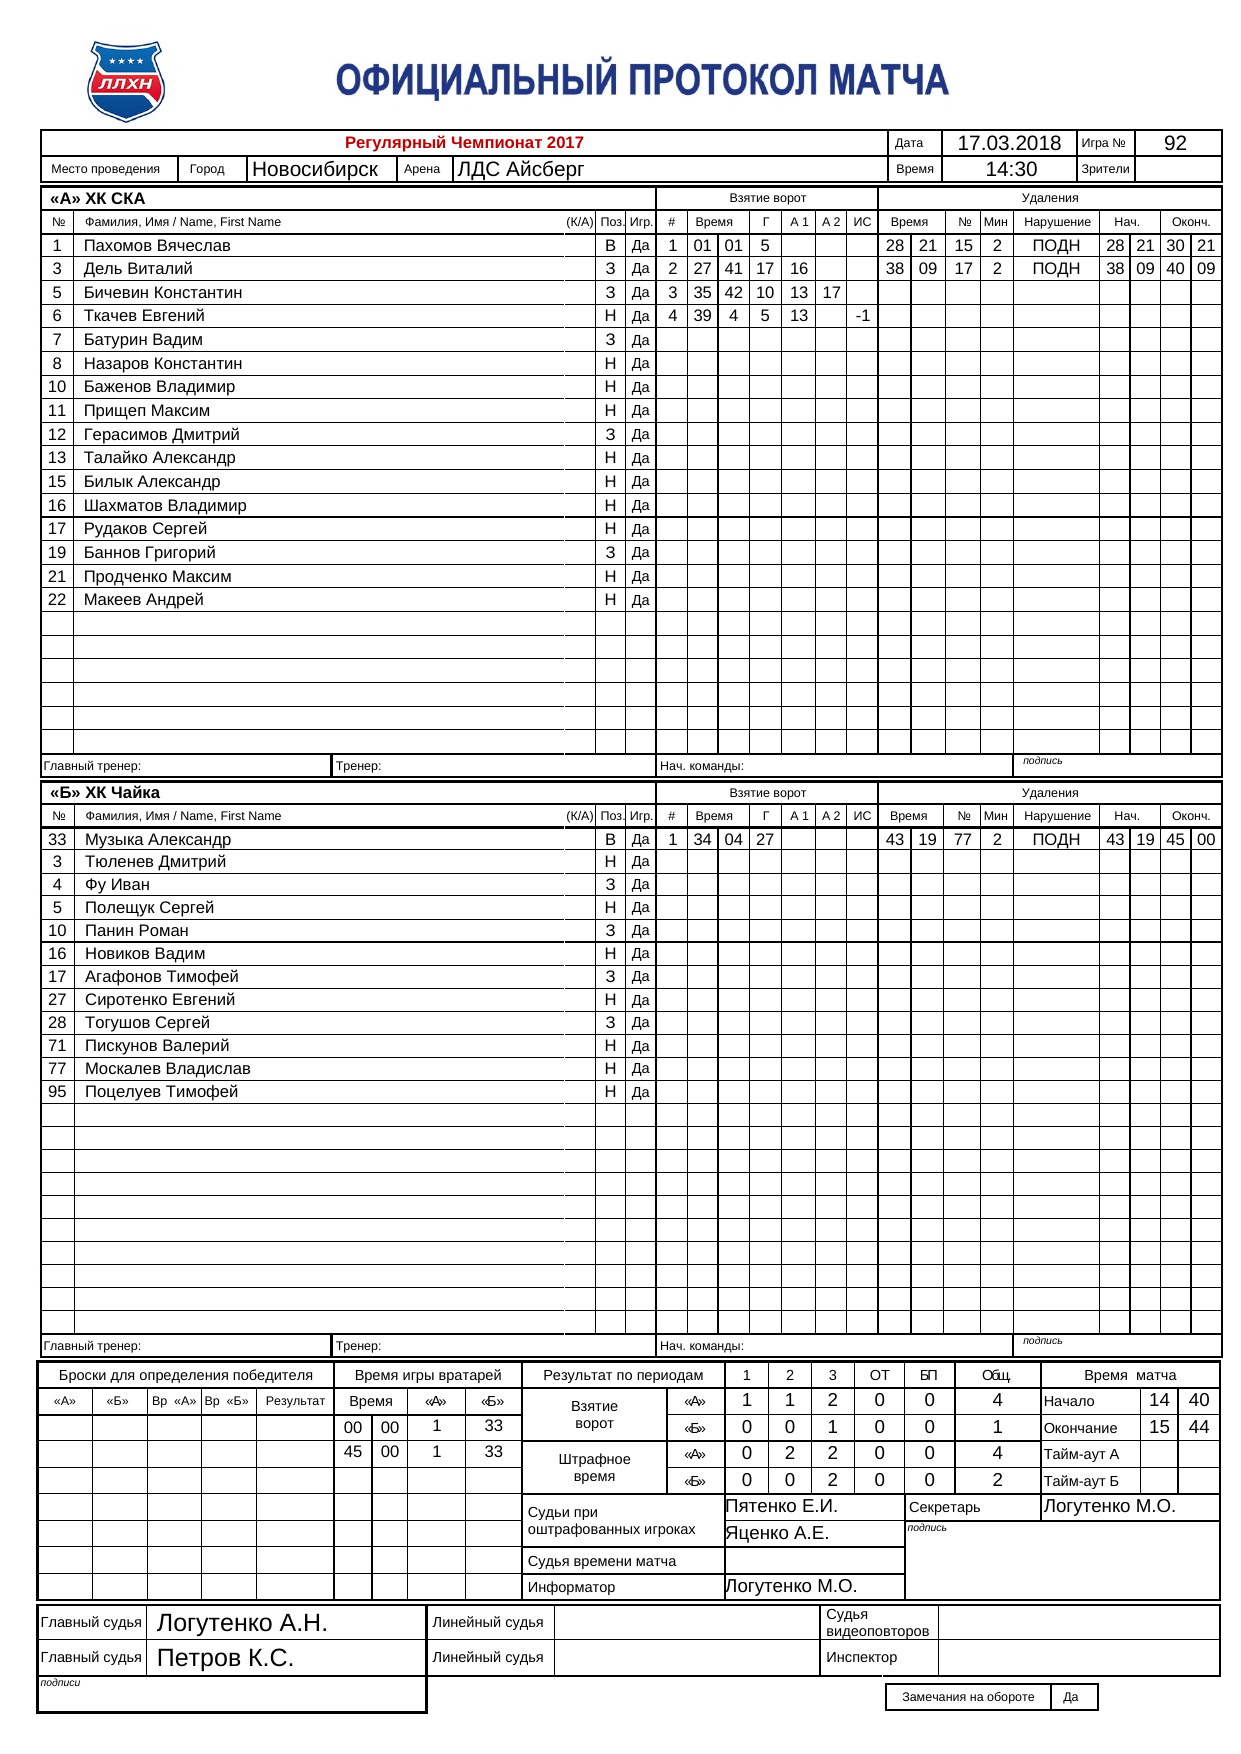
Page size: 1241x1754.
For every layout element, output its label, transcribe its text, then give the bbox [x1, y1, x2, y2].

table_cell Поцелуев Тимофей [75, 1081, 564, 1103]
table_cell [1100, 612, 1129, 634]
table_cell [1192, 1127, 1221, 1149]
table_cell [408, 1494, 465, 1520]
table_cell [596, 612, 625, 634]
table_cell Начало [1042, 1389, 1140, 1413]
table_cell [1192, 1196, 1221, 1218]
table_cell 1 [769, 1389, 811, 1413]
table_cell Да [626, 1012, 655, 1033]
table_cell [657, 636, 687, 658]
table_cell 09 [1192, 257, 1221, 280]
table_cell [1161, 376, 1190, 398]
table_cell [42, 659, 73, 682]
table_cell [596, 636, 625, 658]
table_cell [912, 989, 943, 1011]
table_cell [912, 470, 945, 493]
table_cell [1100, 376, 1129, 398]
table_cell [596, 1219, 625, 1241]
table_cell [912, 399, 945, 422]
table_cell [946, 730, 980, 753]
table_cell [879, 1219, 910, 1241]
table_cell [42, 612, 73, 634]
table_cell [946, 659, 980, 682]
table_cell [1192, 446, 1221, 469]
table_cell [93, 1521, 147, 1546]
table_cell [847, 1196, 877, 1218]
table_cell [1136, 157, 1221, 181]
table_cell 17 [946, 257, 980, 280]
table_cell [1014, 636, 1099, 658]
table_cell [939, 1606, 1219, 1639]
table_cell [816, 920, 846, 941]
table_cell [1192, 730, 1221, 753]
table_cell [944, 1219, 980, 1241]
table_cell [719, 707, 749, 729]
table_cell [373, 1547, 407, 1573]
table_cell [565, 446, 595, 469]
table_cell [202, 1521, 256, 1546]
table_cell [1014, 446, 1099, 469]
table_cell [879, 399, 910, 422]
table_cell [657, 423, 687, 445]
table_cell [74, 730, 564, 753]
table_cell Фамилия, Имя / Name, First Name [75, 805, 565, 826]
table_cell [565, 1173, 595, 1195]
table_cell Да [626, 1081, 655, 1103]
table_cell Москалев Владислав [75, 1058, 564, 1079]
table_cell [1100, 1035, 1129, 1057]
table_cell [946, 683, 980, 706]
table_cell [1192, 1242, 1221, 1264]
table_cell [847, 541, 877, 564]
table_cell А 2 [816, 211, 846, 233]
table_cell [1131, 1150, 1160, 1172]
table_cell [1014, 989, 1099, 1011]
table_cell [688, 1012, 717, 1033]
table_cell [1100, 1081, 1129, 1103]
table_cell [1161, 494, 1190, 516]
table_cell [912, 1081, 943, 1103]
table_cell [816, 1127, 846, 1149]
table_cell [408, 1547, 465, 1573]
table_cell [565, 966, 595, 987]
table_cell [688, 707, 717, 729]
table_cell [688, 1150, 717, 1172]
table_cell 2 [812, 1468, 854, 1493]
table_cell Логутенко М.О. [1042, 1495, 1219, 1520]
table_cell [626, 683, 655, 706]
table_cell 2 [769, 1442, 811, 1467]
table_cell [565, 1288, 595, 1310]
table_cell Да [626, 470, 655, 493]
table_cell [912, 1012, 943, 1033]
table_cell [719, 1242, 749, 1264]
table_cell [981, 707, 1013, 729]
table_cell Н [596, 352, 625, 374]
table_cell (К/А) [565, 805, 595, 826]
table_cell [373, 1468, 407, 1493]
table_cell Игр. [626, 805, 655, 826]
table_cell [879, 1150, 910, 1172]
table_cell Пятенко Е.И. [726, 1495, 904, 1520]
picture [5, 28, 1179, 129]
table_cell [1131, 541, 1160, 564]
table_cell [657, 1035, 687, 1057]
table_cell 2 [981, 235, 1013, 256]
table_cell [565, 494, 595, 516]
table_cell Талайко Александр [74, 446, 564, 469]
table_header Взятие ворот [657, 783, 877, 803]
table_cell Назаров Константин [74, 352, 564, 374]
table_cell [688, 352, 717, 374]
table_cell [782, 829, 815, 849]
table_cell [719, 659, 749, 682]
table_cell Фамилия, Имя / Name, First Name [74, 211, 565, 233]
table_cell [257, 1441, 333, 1467]
table_cell [688, 1104, 717, 1126]
table_cell 4 [956, 1442, 1040, 1467]
table_cell [1161, 399, 1190, 422]
table_cell [1161, 305, 1190, 327]
table_cell Н [596, 565, 625, 587]
table_cell [1100, 470, 1129, 493]
table_cell [335, 1468, 371, 1493]
table_cell Да [626, 850, 655, 872]
table_cell [1100, 1104, 1129, 1126]
table_cell Н [596, 399, 625, 422]
table_cell [912, 1150, 943, 1172]
table_cell 71 [42, 1035, 74, 1057]
table_cell [202, 1416, 256, 1440]
table_cell [946, 588, 980, 611]
table_cell [1014, 328, 1099, 351]
table_cell [750, 352, 781, 374]
table_cell Окончание [1042, 1415, 1140, 1440]
table_cell [782, 518, 815, 540]
table_cell [782, 612, 815, 634]
table_cell З [596, 874, 625, 895]
table_cell [750, 874, 781, 895]
table_cell Н [596, 896, 625, 918]
table_cell [981, 399, 1013, 422]
table_cell [782, 966, 815, 987]
table_cell [981, 518, 1013, 540]
table_cell [816, 1288, 846, 1310]
table_cell [719, 1265, 749, 1287]
table_cell [1192, 518, 1221, 540]
table_cell [1014, 399, 1099, 422]
table_cell [912, 1196, 943, 1218]
table_cell [93, 1416, 147, 1440]
table_header Время игры вратарей [335, 1363, 521, 1387]
table_cell [816, 1311, 846, 1333]
table_cell Главный тренер: [42, 755, 330, 776]
table_cell З [596, 328, 625, 351]
table_cell 40 [1161, 257, 1190, 280]
table_cell [257, 1416, 333, 1440]
table_cell [74, 636, 564, 658]
table_cell Нач. [1100, 805, 1160, 826]
table_cell [565, 1219, 595, 1241]
table_cell 00 [373, 1416, 407, 1440]
table_cell [688, 565, 717, 587]
table_cell Оконч. [1161, 805, 1221, 826]
table_cell 2 [812, 1389, 854, 1413]
table_cell [202, 1547, 256, 1573]
table_cell [1161, 1311, 1190, 1333]
table_cell [1100, 850, 1129, 872]
table_cell [1100, 1219, 1129, 1241]
table_cell [39, 1574, 92, 1599]
table_cell [981, 446, 1013, 469]
table_cell [719, 565, 749, 587]
table_cell [912, 1035, 943, 1057]
table_cell [1161, 1150, 1190, 1172]
table_cell [565, 989, 595, 1011]
table_cell [565, 636, 595, 658]
table_cell [1131, 1127, 1160, 1149]
table_cell [688, 966, 717, 987]
table_cell [565, 1150, 595, 1172]
table_cell [688, 423, 717, 445]
table_cell Герасимов Дмитрий [74, 423, 564, 445]
table_header Взятие ворот [657, 188, 877, 209]
table_cell Вр «А» [148, 1389, 201, 1413]
table_cell [782, 1012, 815, 1033]
table_cell [847, 1265, 877, 1287]
table_cell [944, 1081, 980, 1103]
table_cell [944, 1104, 980, 1126]
table_cell Поз. [596, 211, 625, 233]
table_cell [688, 470, 717, 493]
table_cell [688, 730, 717, 753]
table_cell Взятие ворот [523, 1389, 666, 1440]
table_cell [1100, 588, 1129, 611]
table_cell [657, 1265, 687, 1287]
table_cell [944, 896, 980, 918]
table_cell 00 [373, 1441, 407, 1467]
table_cell [335, 1547, 371, 1573]
table_cell [782, 1311, 815, 1333]
table_cell [981, 423, 1013, 445]
table_cell [1014, 943, 1099, 964]
table_cell [816, 896, 846, 918]
table_cell [688, 1288, 717, 1310]
table_cell [944, 1196, 980, 1218]
table_cell Зрители [1078, 157, 1134, 181]
table_cell [847, 874, 877, 895]
table_cell 4 [42, 874, 74, 895]
table_cell [879, 920, 910, 941]
table_cell [883, 1677, 1220, 1681]
table_cell [39, 1441, 92, 1467]
table_header Результат по периодам [523, 1363, 724, 1387]
table_cell Н [596, 1081, 625, 1103]
table_cell [596, 1288, 625, 1310]
table_cell [816, 850, 846, 872]
table_cell [1100, 352, 1129, 374]
table_cell [1192, 612, 1221, 634]
table_cell Г [750, 211, 781, 233]
table_cell [335, 1521, 371, 1546]
table_cell 42 [719, 281, 749, 303]
table_cell [719, 1150, 749, 1172]
table_cell [719, 1012, 749, 1033]
table_cell [719, 352, 749, 374]
table_cell [1161, 565, 1190, 587]
table_cell Да [626, 305, 655, 327]
table_cell [688, 1196, 717, 1218]
table_cell Да [626, 920, 655, 941]
table_cell [1131, 707, 1160, 729]
table_cell [373, 1494, 407, 1520]
table_cell Да [626, 565, 655, 587]
table_cell [981, 1127, 1013, 1149]
table_cell [719, 446, 749, 469]
table_cell Новосибирск [248, 157, 396, 181]
table_cell [719, 636, 749, 658]
table_cell 28 [1100, 235, 1129, 256]
table_cell [719, 683, 749, 706]
table_cell Мин [981, 805, 1013, 826]
table_cell 17 [750, 257, 781, 280]
table_cell [719, 1196, 749, 1218]
table_cell [1131, 966, 1160, 987]
table_cell [1014, 966, 1099, 987]
table_cell [944, 850, 980, 872]
table_cell [1161, 1035, 1190, 1057]
table_cell З [596, 423, 625, 445]
table_cell подписи [39, 1677, 425, 1711]
table_cell [42, 1196, 74, 1218]
table_cell [657, 376, 687, 398]
table_cell [688, 518, 717, 540]
table_cell [39, 1468, 92, 1493]
table_cell [657, 659, 687, 682]
table_cell [1131, 446, 1160, 469]
table_header Регулярный Чемпионат 2017 [42, 131, 887, 155]
table_cell З [596, 281, 625, 303]
table_cell [782, 659, 815, 682]
table_cell [816, 829, 846, 849]
table_cell [847, 257, 877, 280]
table_cell Да [626, 829, 655, 849]
table_cell [782, 683, 815, 706]
table_cell [847, 328, 877, 351]
table_cell [42, 1311, 74, 1333]
table_cell [565, 328, 595, 351]
table_cell «А» [408, 1389, 465, 1413]
table_cell 1 [42, 235, 73, 256]
table_cell «А» [668, 1442, 724, 1467]
table_cell [1100, 1173, 1129, 1195]
table_cell [981, 541, 1013, 564]
table_cell [626, 1127, 655, 1149]
table_cell 17 [42, 966, 74, 987]
table_cell [847, 588, 877, 611]
table_cell [981, 989, 1013, 1011]
table_cell [750, 1104, 781, 1126]
table_cell 0 [726, 1468, 768, 1493]
table_cell Билык Александр [74, 470, 564, 493]
table_cell [565, 518, 595, 540]
table_cell [912, 850, 943, 872]
table_header Удаления [879, 188, 1221, 209]
table_cell [42, 683, 73, 706]
table_cell ИС [847, 211, 877, 233]
table_cell [75, 1150, 564, 1172]
table_cell [946, 707, 980, 729]
table_cell [847, 565, 877, 587]
table_cell [565, 352, 595, 374]
table_cell [1100, 707, 1129, 729]
table_cell [626, 1196, 655, 1218]
table_cell [879, 1127, 910, 1149]
table_cell [847, 423, 877, 445]
table_cell [688, 541, 717, 564]
table_cell [1100, 1288, 1129, 1310]
table_cell [657, 1127, 687, 1149]
table_cell [1161, 1127, 1190, 1149]
table_cell [1192, 896, 1221, 918]
table_cell [946, 470, 980, 493]
table_cell [1161, 1012, 1190, 1033]
table_cell [565, 1265, 595, 1287]
table_cell [657, 943, 687, 964]
table_cell [750, 541, 781, 564]
table_cell [816, 943, 846, 964]
table_cell [750, 612, 781, 634]
table_cell Новиков Вадим [75, 943, 564, 964]
table_cell [1131, 683, 1160, 706]
table_cell [1192, 1012, 1221, 1033]
table_cell 21 [1192, 235, 1221, 256]
table_cell [750, 966, 781, 987]
table_cell [1100, 446, 1129, 469]
table_cell [847, 1173, 877, 1195]
table_cell [847, 659, 877, 682]
table_cell [565, 257, 595, 280]
table_cell [847, 896, 877, 918]
table_cell [1192, 305, 1221, 327]
table_cell [750, 1219, 781, 1241]
table_cell [1192, 328, 1221, 351]
table_cell [565, 1242, 595, 1264]
table_cell Главный тренер: [42, 1335, 330, 1356]
table_cell Дель Виталий [74, 257, 564, 280]
table_cell [946, 518, 980, 540]
table_cell [719, 541, 749, 564]
table_cell [565, 874, 595, 895]
table_cell 1 [657, 235, 687, 256]
table_cell [657, 541, 687, 564]
table_cell Фу Иван [75, 874, 564, 895]
table_cell [750, 1288, 781, 1310]
table_cell 30 [1161, 235, 1190, 256]
table_cell [939, 1640, 1219, 1675]
table_cell [719, 1173, 749, 1195]
table_cell [879, 659, 910, 682]
table_cell Н [596, 850, 625, 872]
table_cell [879, 518, 910, 540]
table_cell [981, 494, 1013, 516]
table_cell [75, 1265, 564, 1287]
table_cell 38 [1100, 257, 1129, 280]
table_cell [1161, 1058, 1190, 1079]
table_cell Вр «Б» [202, 1389, 256, 1413]
table_cell [816, 966, 846, 987]
table_cell [596, 730, 625, 753]
table_cell [879, 966, 910, 987]
table_cell [466, 1494, 521, 1520]
table_cell [1131, 588, 1160, 611]
table_cell [912, 565, 945, 587]
table_cell Нач. [1100, 211, 1160, 233]
table_cell 21 [912, 235, 945, 256]
table_cell [1161, 943, 1190, 964]
table_cell Шахматов Владимир [74, 494, 564, 516]
table_cell 41 [719, 257, 749, 280]
table_cell [782, 235, 815, 256]
table_cell [912, 541, 945, 564]
table_cell 19 [912, 829, 943, 849]
table_cell Яценко А.Е. [726, 1521, 904, 1546]
table_cell [816, 1150, 846, 1172]
table_cell [944, 966, 980, 987]
table_cell Тайм-аут Б [1042, 1468, 1140, 1493]
table_cell [555, 1640, 819, 1675]
table_cell [657, 446, 687, 469]
table_cell [1131, 1012, 1160, 1033]
table_cell [93, 1441, 147, 1467]
table_cell Н [596, 494, 625, 516]
table_cell [657, 612, 687, 634]
table_cell [1161, 874, 1190, 895]
table_cell [1014, 1196, 1099, 1218]
table_cell 0 [855, 1415, 904, 1440]
table_cell 1 [726, 1389, 768, 1413]
table_cell Штрафное время [523, 1442, 666, 1493]
table_cell [1014, 920, 1099, 941]
table_cell [565, 399, 595, 422]
table_cell [847, 376, 877, 398]
table_cell Макеев Андрей [74, 588, 564, 611]
table_cell [1100, 659, 1129, 682]
table_cell [657, 1104, 687, 1126]
table_cell [981, 1150, 1013, 1172]
table_header 17.03.2018 [943, 131, 1076, 155]
table_cell [1131, 352, 1160, 374]
table_cell [1192, 1150, 1221, 1172]
table_cell 14:30 [943, 157, 1076, 181]
table_header 2 [769, 1363, 811, 1387]
table_cell [981, 376, 1013, 398]
table_cell 0 [855, 1468, 904, 1493]
table_cell [202, 1574, 256, 1599]
table_cell [816, 1196, 846, 1218]
table_cell Логутенко А.Н. [147, 1606, 425, 1639]
table_cell [847, 1127, 877, 1149]
table_cell [912, 683, 945, 706]
table_cell Агафонов Тимофей [75, 966, 564, 987]
table_cell [1161, 920, 1190, 941]
table_cell [565, 1311, 595, 1333]
table_cell [912, 1311, 943, 1333]
table_cell [596, 1196, 625, 1218]
table_cell Да [626, 1035, 655, 1057]
table_cell Баннов Григорий [74, 541, 564, 564]
table_cell [1100, 920, 1129, 941]
table_cell 10 [750, 281, 781, 303]
table_cell [1161, 659, 1190, 682]
table_cell [782, 588, 815, 611]
table_cell [75, 1219, 564, 1241]
table_cell [782, 399, 815, 422]
table_cell [944, 920, 980, 941]
table_cell [946, 636, 980, 658]
table_cell [42, 730, 73, 753]
table_cell [981, 896, 1013, 918]
table_cell [565, 281, 595, 303]
table_cell [1014, 470, 1099, 493]
table_cell [466, 1574, 521, 1599]
table_cell Н [596, 588, 625, 611]
table_cell [912, 305, 945, 327]
table_cell 0 [855, 1389, 904, 1413]
table_cell [373, 1574, 407, 1599]
table_cell [565, 850, 595, 872]
table_cell [1100, 730, 1129, 753]
table_cell [688, 1242, 717, 1264]
table_cell [750, 423, 781, 445]
table_cell 1 [812, 1415, 854, 1440]
table_cell [39, 1521, 92, 1546]
table_header 92 [1136, 131, 1221, 155]
table_cell [657, 989, 687, 1011]
table_cell 19 [42, 541, 73, 564]
table_cell [981, 1196, 1013, 1218]
table_cell [750, 1242, 781, 1264]
table_cell [946, 376, 980, 398]
table_cell [1014, 659, 1099, 682]
table_cell # [657, 211, 687, 233]
table_cell [1131, 874, 1160, 895]
table_cell [847, 943, 877, 964]
table_cell [74, 659, 564, 682]
table_cell [148, 1547, 201, 1573]
table_cell [1179, 1441, 1219, 1467]
table_cell [847, 1035, 877, 1057]
table_cell [1161, 1196, 1190, 1218]
table_cell [657, 707, 687, 729]
table_cell Судья видеоповторов [821, 1606, 938, 1639]
table_cell [981, 850, 1013, 872]
table_cell Да [626, 943, 655, 964]
table_cell [719, 730, 749, 753]
table_cell [565, 896, 595, 918]
table_cell [596, 1104, 625, 1126]
table_cell [626, 1104, 655, 1126]
table_cell [816, 1104, 846, 1126]
table_cell [42, 1288, 74, 1310]
table_cell [657, 470, 687, 493]
table_cell [1161, 850, 1190, 872]
table_cell [816, 470, 846, 493]
table_cell 0 [905, 1389, 954, 1413]
table_cell [719, 966, 749, 987]
table_cell [1161, 423, 1190, 445]
table_cell З [596, 257, 625, 280]
table_cell [981, 659, 1013, 682]
table_cell [657, 850, 687, 872]
table_cell 3 [42, 257, 73, 280]
table_cell [1014, 1242, 1099, 1264]
table_cell [42, 1150, 74, 1172]
table_cell Результат [257, 1389, 333, 1413]
table_cell [1014, 588, 1099, 611]
table_cell [688, 1219, 717, 1241]
table_cell [1161, 707, 1190, 729]
table_cell 0 [726, 1415, 768, 1440]
table_cell [981, 730, 1013, 753]
table_cell 45 [335, 1441, 371, 1467]
table_cell [1161, 612, 1190, 634]
table_cell [847, 518, 877, 540]
table_cell [1100, 1311, 1129, 1333]
table_cell [944, 1127, 980, 1149]
table_header Броски для определения победителя [39, 1363, 333, 1387]
table_cell 77 [42, 1058, 74, 1079]
table_cell [657, 1219, 687, 1241]
table_cell [782, 1150, 815, 1172]
table_cell [1014, 305, 1099, 327]
table_cell [816, 1173, 846, 1195]
table_cell [1014, 707, 1099, 729]
table_cell «Б» [668, 1468, 724, 1493]
table_cell [912, 518, 945, 540]
table_cell 4 [956, 1389, 1040, 1413]
table_cell [148, 1494, 201, 1520]
table_cell [750, 1012, 781, 1033]
table_cell [1100, 1196, 1129, 1218]
table_cell [1161, 1219, 1190, 1241]
table_cell Музыка Александр [75, 829, 564, 849]
table_cell [1161, 966, 1190, 987]
table_cell Линейный судья [428, 1606, 554, 1639]
table_cell [565, 1081, 595, 1103]
table_cell [1131, 494, 1160, 516]
table_cell [782, 1219, 815, 1241]
table_cell [782, 352, 815, 374]
table_cell [555, 1606, 819, 1639]
table_cell [981, 636, 1013, 658]
table_cell З [596, 541, 625, 564]
table_cell [626, 1288, 655, 1310]
table_cell [847, 989, 877, 1011]
table_cell [1161, 1081, 1190, 1103]
table_cell [719, 328, 749, 351]
table_cell 00 [335, 1416, 371, 1440]
table_cell [1100, 328, 1129, 351]
table_cell [1192, 1219, 1221, 1241]
table_cell Да [626, 989, 655, 1011]
table_cell [981, 1219, 1013, 1241]
table_cell 09 [1131, 257, 1160, 280]
table_cell [1131, 659, 1160, 682]
table_cell [1161, 281, 1190, 303]
table_cell [946, 281, 980, 303]
table_cell 45 [1161, 829, 1190, 849]
table_cell [596, 1311, 625, 1333]
table_cell Да [626, 1058, 655, 1079]
table_cell [879, 1081, 910, 1103]
table_cell Инспектор [821, 1640, 938, 1675]
table_cell [719, 1288, 749, 1310]
table_cell [981, 1012, 1013, 1033]
table_cell [946, 423, 980, 445]
table_cell 09 [912, 257, 945, 280]
table_cell [657, 1081, 687, 1103]
table_cell [944, 1058, 980, 1079]
table_cell [1161, 896, 1190, 918]
table_cell 27 [688, 257, 717, 280]
table_cell 39 [688, 305, 717, 327]
table_cell [565, 943, 595, 964]
table_cell [782, 1035, 815, 1057]
table_cell 16 [42, 494, 73, 516]
table_cell [1100, 966, 1129, 987]
table_cell 13 [782, 281, 815, 303]
table_cell Время [335, 1389, 407, 1413]
table_cell [750, 1173, 781, 1195]
table_header БП [905, 1363, 954, 1387]
table_cell Да [626, 588, 655, 611]
table_cell [719, 896, 749, 918]
table_cell [879, 1012, 910, 1033]
table_cell Н [596, 1058, 625, 1079]
table_cell Нач. команды: [657, 1335, 1012, 1356]
table_cell 16 [42, 943, 74, 964]
table_header Удаления [879, 783, 1221, 803]
table_cell 8 [42, 352, 73, 374]
table_cell Время [688, 211, 749, 233]
table_cell [726, 1548, 904, 1573]
table_cell [879, 470, 910, 493]
table_cell [912, 423, 945, 445]
table_cell [879, 565, 910, 587]
table_cell 11 [42, 399, 73, 422]
table_cell [1161, 1104, 1190, 1126]
table_cell [816, 636, 846, 658]
table_cell [596, 1265, 625, 1287]
table_cell [75, 1173, 564, 1195]
table_cell [719, 1081, 749, 1103]
table_cell Оконч. [1161, 211, 1221, 233]
table_cell [816, 989, 846, 1011]
table_cell 19 [1131, 829, 1160, 849]
table_cell [1131, 612, 1160, 634]
table_cell 4 [657, 305, 687, 327]
table_cell [719, 989, 749, 1011]
table_cell [148, 1441, 201, 1467]
table_cell [1131, 1035, 1160, 1057]
table_cell [816, 1265, 846, 1287]
table_cell Н [596, 1035, 625, 1057]
table_cell [1192, 874, 1221, 895]
table_cell [1192, 399, 1221, 422]
table_cell 2 [981, 257, 1013, 280]
table_cell [879, 541, 910, 564]
table_cell [1131, 518, 1160, 540]
table_cell подпись [906, 1522, 1219, 1599]
table_cell [750, 1058, 781, 1079]
table_cell [719, 494, 749, 516]
table_cell [847, 494, 877, 516]
table_cell [912, 494, 945, 516]
table_cell [1100, 1265, 1129, 1287]
table_cell [1014, 423, 1099, 445]
table_cell Да [626, 896, 655, 918]
table_cell [466, 1521, 521, 1546]
table_cell [1141, 1468, 1177, 1493]
table_cell [42, 636, 73, 658]
table_cell [816, 659, 846, 682]
table_cell [944, 1035, 980, 1057]
table_cell [74, 612, 564, 634]
table_cell [981, 328, 1013, 351]
table_cell [782, 707, 815, 729]
table_cell Тренер: [333, 755, 655, 776]
table_cell [75, 1196, 564, 1218]
table_cell [626, 1150, 655, 1172]
table_cell [750, 943, 781, 964]
table_cell [1192, 659, 1221, 682]
table_cell [657, 1242, 687, 1264]
table_cell [657, 565, 687, 587]
table_cell [816, 683, 846, 706]
table_cell [1100, 494, 1129, 516]
table_cell [626, 1219, 655, 1241]
table_cell [1100, 1242, 1129, 1264]
table_cell [565, 376, 595, 398]
table_cell [688, 920, 717, 941]
table_cell [688, 588, 717, 611]
table_cell [912, 1288, 943, 1310]
table_cell [944, 1173, 980, 1195]
table_cell [596, 1242, 625, 1264]
table_cell [981, 1265, 1013, 1287]
table_cell [1192, 1311, 1221, 1333]
table_cell 5 [750, 235, 781, 256]
table_cell Да [626, 423, 655, 445]
table_cell [688, 612, 717, 634]
table_cell [782, 874, 815, 895]
table_cell [148, 1468, 201, 1493]
table_cell [847, 707, 877, 729]
table_cell [688, 683, 717, 706]
table_cell [565, 730, 595, 753]
table_cell [1192, 588, 1221, 611]
table_cell [879, 423, 910, 445]
table_cell [750, 588, 781, 611]
table_cell [408, 1468, 465, 1493]
table_cell 0 [905, 1415, 954, 1440]
table_cell 7 [42, 328, 73, 351]
table_cell [912, 1058, 943, 1079]
table_cell Да [626, 281, 655, 303]
table_cell [688, 1127, 717, 1149]
table_cell [912, 707, 945, 729]
table_cell [148, 1521, 201, 1546]
table_header «Б» ХК Чайка [42, 783, 655, 803]
table_cell [1131, 1196, 1160, 1218]
table_cell Тайм-аут А [1042, 1441, 1140, 1467]
table_cell [565, 829, 595, 849]
table_cell [816, 588, 846, 611]
table_cell [981, 1081, 1013, 1103]
table_header 3 [812, 1363, 854, 1387]
table_cell [782, 943, 815, 964]
table_cell [688, 896, 717, 918]
table_cell 6 [42, 305, 73, 327]
table_cell В [596, 829, 625, 849]
table_cell [847, 1058, 877, 1079]
table_cell [719, 1104, 749, 1126]
table_cell [750, 518, 781, 540]
table_cell Пискунов Валерий [75, 1035, 564, 1057]
table_cell [657, 920, 687, 941]
table_cell [565, 612, 595, 634]
table_cell [719, 1035, 749, 1057]
table_cell [879, 376, 910, 398]
table_cell [1014, 565, 1099, 587]
table_cell [879, 989, 910, 1011]
table_cell [816, 423, 846, 445]
table_cell [1192, 1081, 1221, 1103]
table_cell [1014, 612, 1099, 634]
table_cell Петров К.С. [147, 1640, 425, 1675]
table_cell [981, 565, 1013, 587]
table_cell 3 [657, 281, 687, 303]
table_cell [1192, 636, 1221, 658]
table_cell [912, 730, 945, 753]
table_cell [1192, 966, 1221, 987]
table_cell [782, 636, 815, 658]
table_cell [1100, 874, 1129, 895]
table_cell [1014, 518, 1099, 540]
table_cell Н [596, 470, 625, 493]
table_cell [1161, 446, 1190, 469]
table_cell [944, 1265, 980, 1287]
table_cell [1014, 1012, 1099, 1033]
table_cell [1014, 1081, 1099, 1103]
table_cell [750, 376, 781, 398]
table_cell Тренер: [333, 1335, 655, 1356]
table_cell [1014, 352, 1099, 374]
table_cell [816, 1012, 846, 1033]
table_cell [719, 588, 749, 611]
table_cell [912, 446, 945, 469]
table_cell [1131, 989, 1160, 1011]
table_cell [1014, 1058, 1099, 1079]
table_cell [1100, 423, 1129, 445]
table_cell [626, 612, 655, 634]
table_cell А 2 [816, 805, 846, 826]
table_cell [879, 305, 910, 327]
table_cell # [657, 805, 687, 826]
table_cell [596, 659, 625, 682]
table_cell [75, 1104, 564, 1126]
table_cell [782, 850, 815, 872]
table_cell [750, 565, 781, 587]
table_cell [626, 707, 655, 729]
table_cell [1141, 1441, 1177, 1467]
table_cell [719, 1058, 749, 1079]
table_cell 1 [408, 1441, 465, 1467]
table_cell 2 [657, 257, 687, 280]
table_cell 77 [944, 829, 980, 849]
table_cell [1131, 1104, 1160, 1126]
table_cell Да [626, 874, 655, 895]
table_cell [750, 683, 781, 706]
table_cell [912, 352, 945, 374]
table_cell [657, 683, 687, 706]
table_cell [1192, 920, 1221, 941]
table_cell [816, 612, 846, 634]
table_cell ПОДН [1014, 257, 1099, 280]
table_cell [750, 850, 781, 872]
table_cell [1014, 1127, 1099, 1149]
table_cell [688, 1265, 717, 1287]
table_cell [782, 423, 815, 445]
table_cell 13 [42, 446, 73, 469]
table_cell [946, 352, 980, 374]
table_cell [782, 1288, 815, 1310]
table_cell [750, 730, 781, 753]
table_cell [912, 943, 943, 964]
table_cell № [42, 805, 74, 826]
table_cell подпись [1014, 1335, 1221, 1356]
table_cell 14 [1141, 1389, 1177, 1413]
table_cell [1161, 470, 1190, 493]
table_cell [565, 683, 595, 706]
table_cell [565, 1035, 595, 1057]
table_cell [847, 920, 877, 941]
table_cell Поз. [596, 805, 625, 826]
table_cell [981, 612, 1013, 634]
table_cell [1192, 376, 1221, 398]
table_cell [782, 1265, 815, 1287]
table_cell [719, 943, 749, 964]
table_cell [879, 1035, 910, 1057]
table_cell [782, 1127, 815, 1149]
table_cell [428, 1677, 882, 1711]
table_cell [816, 399, 846, 422]
table_cell [1100, 281, 1129, 303]
table_cell [782, 896, 815, 918]
table_cell [750, 1035, 781, 1057]
table_cell [1161, 989, 1190, 1011]
table_cell Да [626, 518, 655, 540]
table_cell подпись [1014, 755, 1221, 776]
table_cell [1100, 305, 1129, 327]
table_cell [981, 281, 1013, 303]
table_cell [657, 1288, 687, 1310]
table_cell 12 [42, 423, 73, 445]
table_cell [1100, 565, 1129, 587]
table_cell Место проведения [42, 157, 177, 181]
table_cell [782, 494, 815, 516]
table_cell № [944, 805, 980, 826]
table_cell [688, 659, 717, 682]
table_cell [1192, 989, 1221, 1011]
table_cell [782, 541, 815, 564]
table_cell [879, 1104, 910, 1126]
table_cell [719, 1219, 749, 1241]
table_cell [688, 874, 717, 895]
table_cell 40 [1179, 1389, 1219, 1413]
table_cell [1192, 683, 1221, 706]
table_cell [257, 1521, 333, 1546]
table_cell [1161, 352, 1190, 374]
table_cell [750, 1196, 781, 1218]
table_cell -1 [847, 305, 877, 327]
table_cell [946, 612, 980, 634]
table_cell [626, 1311, 655, 1333]
table_cell [373, 1521, 407, 1546]
table_cell [42, 1104, 74, 1126]
table_cell [1161, 683, 1190, 706]
table_cell [879, 588, 910, 611]
table_cell [1131, 896, 1160, 918]
table_cell А 1 [782, 211, 815, 233]
table_cell Сиротенко Евгений [75, 989, 564, 1011]
table_cell [565, 305, 595, 327]
table_cell 0 [905, 1442, 954, 1467]
table_cell [847, 1288, 877, 1310]
table_cell [981, 1242, 1013, 1264]
table_cell 22 [42, 588, 73, 611]
table_cell Да [626, 446, 655, 469]
table_cell [596, 1127, 625, 1149]
table_cell [1131, 423, 1160, 445]
table_cell [912, 659, 945, 682]
table_cell [1192, 494, 1221, 516]
table_cell [1100, 989, 1129, 1011]
table_cell [816, 730, 846, 753]
table_cell [719, 850, 749, 872]
table_cell 27 [42, 989, 74, 1011]
table_cell [847, 683, 877, 706]
table_cell [335, 1574, 371, 1599]
table_cell Н [596, 943, 625, 964]
table_cell [879, 1173, 910, 1195]
table_cell 04 [719, 829, 749, 849]
table_cell [1131, 850, 1160, 872]
table_cell 15 [1141, 1415, 1177, 1440]
table_cell [1014, 874, 1099, 895]
table_cell [1192, 707, 1221, 729]
table_cell [912, 874, 943, 895]
table_cell [944, 1242, 980, 1264]
table_cell Время [889, 157, 941, 181]
table_cell 17 [42, 518, 73, 540]
table_cell Арена [398, 157, 452, 181]
table_cell [42, 1242, 74, 1264]
table_cell [688, 328, 717, 351]
table_cell [1100, 399, 1129, 422]
table_cell [1161, 730, 1190, 753]
table_cell 33 [466, 1416, 521, 1440]
table_cell [1192, 850, 1221, 872]
table_cell Город [179, 157, 246, 181]
table_cell [1099, 1682, 1220, 1711]
table_cell 43 [1100, 829, 1129, 849]
table_cell [816, 1242, 846, 1264]
table_cell Нач. команды: [657, 755, 1012, 776]
table_cell 0 [905, 1468, 954, 1493]
table_cell [1014, 1219, 1099, 1241]
table_cell 21 [42, 565, 73, 587]
table_cell [946, 541, 980, 564]
table_cell Рудаков Сергей [74, 518, 564, 540]
table_cell З [596, 966, 625, 987]
table_cell Полещук Сергей [75, 896, 564, 918]
table_cell [657, 588, 687, 611]
table_cell [1100, 1012, 1129, 1033]
table_cell Да [626, 966, 655, 987]
table_cell Время [879, 211, 945, 233]
table_cell Панин Роман [75, 920, 564, 941]
table_cell [1100, 636, 1129, 658]
table_cell [912, 588, 945, 611]
table_cell Тюленев Дмитрий [75, 850, 564, 872]
table_header Да [1052, 1685, 1097, 1709]
table_cell [1100, 1058, 1129, 1079]
table_cell [1131, 1219, 1160, 1241]
table_cell ПОДН [1014, 235, 1099, 256]
table_cell [93, 1547, 147, 1573]
table_cell [847, 470, 877, 493]
table_cell [816, 1035, 846, 1057]
table_cell [1192, 1035, 1221, 1057]
table_cell [688, 989, 717, 1011]
table_cell [1014, 376, 1099, 398]
table_cell [719, 874, 749, 895]
table_cell 5 [42, 896, 74, 918]
table_cell [879, 1265, 910, 1287]
table_cell [1131, 376, 1160, 398]
table_cell [1161, 636, 1190, 658]
table_cell 33 [42, 829, 74, 849]
table_cell 1 [657, 829, 687, 849]
table_cell [782, 920, 815, 941]
table_header ОТ [855, 1363, 904, 1387]
table_cell 21 [1131, 235, 1160, 256]
table_cell [565, 541, 595, 564]
table_cell [688, 494, 717, 516]
table_cell [750, 636, 781, 658]
table_cell [1014, 730, 1099, 753]
table_cell Секретарь [906, 1495, 1040, 1520]
table_cell [782, 1242, 815, 1264]
table_header Игра № [1078, 131, 1134, 155]
table_cell 35 [688, 281, 717, 303]
table_cell «А» [668, 1389, 724, 1413]
table_cell [912, 612, 945, 634]
table_cell 0 [855, 1442, 904, 1467]
table_cell [847, 281, 877, 303]
table_cell [626, 1265, 655, 1287]
table_header Дата [889, 131, 941, 155]
table_cell ЛДС Айсберг [454, 157, 887, 181]
table_cell 17 [816, 281, 846, 303]
table_cell [879, 850, 910, 872]
table_cell [847, 1081, 877, 1103]
table_cell [1100, 683, 1129, 706]
table_cell [946, 494, 980, 516]
table_cell Судья времени матча [523, 1548, 724, 1573]
table_cell [565, 470, 595, 493]
table_cell [1014, 850, 1099, 872]
table_cell [1014, 494, 1099, 516]
table_cell [981, 352, 1013, 374]
table_cell [688, 376, 717, 398]
table_cell [565, 1012, 595, 1033]
table_cell [1014, 1288, 1099, 1310]
table_cell [782, 565, 815, 587]
table_cell [719, 423, 749, 445]
table_cell Прищеп Максим [74, 399, 564, 422]
table_cell 01 [719, 235, 749, 256]
table_cell [879, 1311, 910, 1333]
table_cell [847, 850, 877, 872]
table_cell [816, 376, 846, 398]
table_cell Нарушение [1014, 805, 1099, 826]
table_cell [719, 518, 749, 540]
table_cell [1131, 470, 1160, 493]
table_cell [1014, 1173, 1099, 1195]
table_cell [847, 612, 877, 634]
table_cell [944, 1311, 980, 1333]
table_cell [816, 541, 846, 564]
table_cell [981, 1288, 1013, 1310]
table_cell [39, 1547, 92, 1573]
table_cell [847, 730, 877, 753]
table_cell [626, 730, 655, 753]
table_cell [879, 636, 910, 658]
table_cell [981, 683, 1013, 706]
table_cell Бичевин Константин [74, 281, 564, 303]
table_cell [466, 1468, 521, 1493]
table_cell [657, 1058, 687, 1079]
table_cell [202, 1441, 256, 1467]
table_cell 28 [879, 235, 910, 256]
table_cell [1014, 281, 1099, 303]
table_cell [202, 1494, 256, 1520]
table_cell [1192, 541, 1221, 564]
table_cell [847, 829, 877, 849]
table_cell [408, 1521, 465, 1546]
table_cell Нарушение [1014, 211, 1099, 233]
table_cell [1131, 1173, 1160, 1195]
table_cell 1 [956, 1415, 1040, 1440]
table_cell [912, 636, 945, 658]
table_cell [42, 1219, 74, 1241]
table_cell [596, 707, 625, 729]
table_cell № [946, 211, 980, 233]
table_cell [981, 1035, 1013, 1057]
table_cell [719, 920, 749, 941]
table_cell Судьи при оштрафованных игроках [523, 1495, 724, 1546]
table_cell [847, 399, 877, 422]
table_cell [257, 1468, 333, 1493]
table_cell [879, 352, 910, 374]
table_cell [944, 1012, 980, 1033]
table_cell [148, 1574, 201, 1599]
table_cell В [596, 235, 625, 256]
table_cell [657, 494, 687, 516]
table_cell [782, 1081, 815, 1103]
table_cell З [596, 920, 625, 941]
table_cell [912, 920, 943, 941]
table_cell [657, 1311, 687, 1333]
table_cell [1014, 1265, 1099, 1287]
table_cell [1192, 1265, 1221, 1287]
table_cell 0 [769, 1415, 811, 1440]
table_cell [879, 943, 910, 964]
table_cell [1131, 399, 1160, 422]
table_cell [719, 399, 749, 422]
table_cell [719, 470, 749, 493]
table_cell [816, 565, 846, 587]
table_cell [148, 1416, 201, 1440]
table_cell [1131, 636, 1160, 658]
table_cell [912, 328, 945, 351]
table_cell [944, 1288, 980, 1310]
table_cell Продченко Максим [74, 565, 564, 587]
table_cell [408, 1574, 465, 1599]
table_cell [879, 896, 910, 918]
table_cell [657, 352, 687, 374]
table_cell [750, 1311, 781, 1333]
table_cell [981, 920, 1013, 941]
table_cell [626, 1242, 655, 1264]
table_cell [912, 1265, 943, 1287]
table_cell 44 [1179, 1415, 1219, 1440]
table_cell [782, 446, 815, 469]
table_cell [688, 943, 717, 964]
table_cell [565, 707, 595, 729]
table_cell [1131, 1311, 1160, 1333]
table_cell [657, 399, 687, 422]
table_cell Да [626, 376, 655, 398]
table_cell [879, 730, 910, 753]
table_cell 4 [719, 305, 749, 327]
table_cell «А» [39, 1389, 92, 1413]
table_cell Да [626, 328, 655, 351]
table_cell Н [596, 446, 625, 469]
table_cell 2 [981, 829, 1013, 849]
table_cell [626, 636, 655, 658]
table_cell [1131, 1265, 1160, 1287]
table_cell [750, 659, 781, 682]
table_cell [946, 399, 980, 422]
table_cell [1131, 1288, 1160, 1310]
table_cell [657, 874, 687, 895]
table_header «А» ХК СКА [42, 188, 655, 209]
table_cell 2 [956, 1468, 1040, 1493]
table_cell Г [750, 805, 781, 826]
table_cell [1192, 352, 1221, 374]
table_cell [565, 1104, 595, 1126]
table_cell [719, 376, 749, 398]
table_cell [1192, 281, 1221, 303]
table_cell [750, 896, 781, 918]
table_cell 95 [42, 1081, 74, 1103]
table_cell [257, 1494, 333, 1520]
table_cell [596, 683, 625, 706]
table_cell [565, 565, 595, 587]
table_cell Логутенко М.О. [726, 1575, 904, 1599]
table_cell [1131, 328, 1160, 351]
table_cell [1192, 1173, 1221, 1195]
table_cell Н [596, 305, 625, 327]
table_cell [74, 683, 564, 706]
table_cell [1192, 565, 1221, 587]
table_cell [1161, 1242, 1190, 1264]
table_cell «Б» [93, 1389, 147, 1413]
table_cell Информатор [523, 1575, 724, 1599]
table_cell [1161, 588, 1190, 611]
table_cell [847, 235, 877, 256]
table_cell [1131, 1242, 1160, 1264]
table_cell [1100, 896, 1129, 918]
table_cell [847, 1219, 877, 1241]
table_cell 27 [750, 829, 781, 849]
table_cell Мин [981, 211, 1013, 233]
table_cell [816, 874, 846, 895]
table_cell [657, 518, 687, 540]
table_cell [657, 1173, 687, 1195]
table_cell [782, 730, 815, 753]
table_cell Главный судья [39, 1606, 146, 1639]
table_cell [879, 328, 910, 351]
table_cell [1192, 1288, 1221, 1310]
table_cell [879, 683, 910, 706]
table_cell [782, 1196, 815, 1218]
table_cell 01 [688, 235, 717, 256]
table_cell 3 [42, 850, 74, 872]
table_cell [257, 1574, 333, 1599]
table_cell [750, 1127, 781, 1149]
table_cell [946, 565, 980, 587]
table_cell [816, 518, 846, 540]
table_cell [847, 1150, 877, 1172]
table_cell [1131, 1081, 1160, 1103]
table_cell [879, 1196, 910, 1218]
table_cell [719, 1127, 749, 1149]
table_cell [816, 707, 846, 729]
table_cell Время [879, 805, 943, 826]
table_cell [1131, 1058, 1160, 1079]
table_cell [1131, 281, 1160, 303]
table_cell [847, 1311, 877, 1333]
table_cell [688, 399, 717, 422]
table_cell «Б» [668, 1415, 724, 1440]
table_cell [1014, 1104, 1099, 1126]
table_cell [1100, 518, 1129, 540]
table_cell Пахомов Вячеслав [74, 235, 564, 256]
table_cell [1161, 1173, 1190, 1195]
table_cell 33 [466, 1441, 521, 1467]
table_cell [750, 920, 781, 941]
table_cell [1192, 470, 1221, 493]
table_cell [816, 494, 846, 516]
table_cell [912, 1242, 943, 1264]
table_cell [750, 494, 781, 516]
table_cell [565, 1058, 595, 1079]
table_cell [1014, 1150, 1099, 1172]
table_cell ИС [847, 805, 877, 826]
table_cell [1014, 1035, 1099, 1057]
table_cell [75, 1242, 564, 1264]
table_cell 0 [769, 1468, 811, 1493]
table_cell [42, 1265, 74, 1287]
table_cell [1192, 943, 1221, 964]
table_cell [981, 943, 1013, 964]
table_cell [782, 989, 815, 1011]
table_cell ПОДН [1014, 829, 1099, 849]
table_cell [912, 281, 945, 303]
table_cell [879, 1058, 910, 1079]
table_cell Время [688, 805, 749, 826]
table_cell [688, 1081, 717, 1103]
table_cell (К/А) [565, 211, 595, 233]
table_cell 28 [42, 1012, 74, 1033]
table_cell [688, 1035, 717, 1057]
table_cell [946, 446, 980, 469]
table_cell 00 [1192, 829, 1221, 849]
table_cell [782, 470, 815, 493]
table_cell [981, 470, 1013, 493]
table_cell [782, 1058, 815, 1079]
table_cell [657, 1196, 687, 1218]
table_cell [946, 305, 980, 327]
table_cell [847, 1242, 877, 1264]
table_cell [39, 1494, 92, 1520]
table_cell [912, 1173, 943, 1195]
table_cell [657, 328, 687, 351]
table_cell [912, 966, 943, 987]
table_cell [981, 874, 1013, 895]
table_cell 1 [408, 1416, 465, 1440]
table_cell [981, 1311, 1013, 1333]
table_cell [750, 399, 781, 422]
table_cell [1014, 1311, 1099, 1333]
table_cell [1161, 328, 1190, 351]
table_cell «Б » [466, 1389, 521, 1413]
table_cell [1131, 305, 1160, 327]
table_cell [944, 943, 980, 964]
table_cell [981, 1058, 1013, 1079]
table_cell [981, 305, 1013, 327]
table_cell [1161, 1288, 1190, 1310]
table_cell [816, 1081, 846, 1103]
table_cell [879, 1242, 910, 1264]
table_cell [816, 1058, 846, 1079]
table_cell [75, 1127, 564, 1149]
table_cell № [42, 211, 73, 233]
table_cell [981, 1104, 1013, 1126]
table_cell [626, 1173, 655, 1195]
table_cell [912, 1104, 943, 1126]
table_cell [750, 328, 781, 351]
table_cell [42, 707, 73, 729]
table_cell [879, 707, 910, 729]
table_cell [335, 1494, 371, 1520]
table_cell [626, 659, 655, 682]
table_cell [1014, 683, 1099, 706]
table_cell [879, 281, 910, 303]
table_cell 5 [750, 305, 781, 327]
table_cell [847, 1104, 877, 1126]
table_cell [1131, 730, 1160, 753]
table_cell [565, 1127, 595, 1149]
table_cell Батурин Вадим [74, 328, 564, 351]
table_cell [1192, 423, 1221, 445]
table_cell [657, 1012, 687, 1033]
table_cell Да [626, 541, 655, 564]
table_cell [944, 1150, 980, 1172]
table_cell [944, 989, 980, 1011]
table_cell [750, 470, 781, 493]
table_cell [42, 1127, 74, 1149]
table_cell [1100, 541, 1129, 564]
table_cell [750, 1265, 781, 1287]
table_cell [75, 1288, 564, 1310]
table_cell [912, 1219, 943, 1241]
table_cell [466, 1547, 521, 1573]
table_header Общ. [956, 1363, 1040, 1387]
table_cell [879, 1288, 910, 1310]
table_cell [912, 896, 943, 918]
table_cell [912, 1127, 943, 1149]
table_cell [981, 966, 1013, 987]
table_cell [202, 1468, 256, 1493]
table_cell А 1 [782, 805, 815, 826]
table_cell [565, 1196, 595, 1218]
table_cell [879, 874, 910, 895]
table_cell [1161, 541, 1190, 564]
table_cell [816, 305, 846, 327]
table_cell [750, 1081, 781, 1103]
table_header 1 [726, 1363, 768, 1387]
table_cell [944, 874, 980, 895]
table_cell 13 [782, 305, 815, 327]
table_cell Баженов Владимир [74, 376, 564, 398]
table_cell [879, 494, 910, 516]
table_cell [1014, 896, 1099, 918]
table_cell [782, 376, 815, 398]
table_cell 0 [726, 1442, 768, 1467]
table_cell [1100, 1127, 1129, 1149]
table_header Замечания на обороте [887, 1685, 1050, 1709]
table_cell 15 [946, 235, 980, 256]
table_cell [657, 1150, 687, 1172]
table_cell [1131, 943, 1160, 964]
table_cell [879, 446, 910, 469]
table_cell Да [626, 352, 655, 374]
table_cell Да [626, 494, 655, 516]
table_cell [74, 707, 564, 729]
table_cell Ткачев Евгений [74, 305, 564, 327]
table_cell [750, 446, 781, 469]
table_cell [816, 1219, 846, 1241]
table_cell [565, 659, 595, 682]
table_cell Игр. [626, 211, 655, 233]
table_cell 2 [812, 1442, 854, 1467]
table_cell Н [596, 989, 625, 1011]
table_cell [782, 1104, 815, 1126]
table_cell [816, 352, 846, 374]
table_cell 43 [879, 829, 910, 849]
table_cell [565, 235, 595, 256]
table_cell [946, 328, 980, 351]
table_cell Да [626, 399, 655, 422]
table_cell [847, 446, 877, 469]
table_cell [1192, 1058, 1221, 1079]
table_cell [750, 989, 781, 1011]
table_cell [782, 1173, 815, 1195]
table_header Время матча [1042, 1363, 1219, 1387]
table_cell [93, 1468, 147, 1493]
table_cell [879, 612, 910, 634]
table_cell 34 [688, 829, 717, 849]
table_cell Да [626, 235, 655, 256]
table_cell 10 [42, 920, 74, 941]
table_cell [75, 1311, 564, 1333]
table_cell [688, 636, 717, 658]
table_cell [816, 235, 846, 256]
table_cell [688, 1058, 717, 1079]
table_cell Н [596, 518, 625, 540]
table_cell [657, 730, 687, 753]
table_cell [565, 920, 595, 941]
table_cell [688, 850, 717, 872]
table_cell [847, 966, 877, 987]
table_cell [1014, 541, 1099, 564]
table_cell [42, 1173, 74, 1195]
table_cell [1192, 1104, 1221, 1126]
table_cell [688, 1173, 717, 1195]
table_cell [93, 1574, 147, 1599]
table_cell [750, 1150, 781, 1172]
table_cell [596, 1173, 625, 1195]
table_cell [719, 612, 749, 634]
table_cell 38 [879, 257, 910, 280]
table_cell [816, 257, 846, 280]
table_cell З [596, 1012, 625, 1033]
table_cell [816, 328, 846, 351]
table_cell Линейный судья [428, 1640, 554, 1675]
table_cell [1131, 565, 1160, 587]
table_cell 5 [42, 281, 73, 303]
table_cell [847, 1012, 877, 1033]
table_cell [981, 1173, 1013, 1195]
table_cell [39, 1416, 92, 1440]
table_cell Да [626, 257, 655, 280]
table_cell [847, 352, 877, 374]
table_cell [816, 446, 846, 469]
table_cell 16 [782, 257, 815, 280]
table_cell Главный судья [39, 1640, 146, 1675]
table_cell [782, 328, 815, 351]
table_cell [1179, 1468, 1219, 1493]
table_cell [847, 636, 877, 658]
table_cell [657, 896, 687, 918]
table_cell Н [596, 376, 625, 398]
table_cell [565, 588, 595, 611]
table_cell [657, 966, 687, 987]
table_cell [1100, 1150, 1129, 1172]
table_cell [688, 1311, 717, 1333]
table_cell Тогушов Сергей [75, 1012, 564, 1033]
table_cell 10 [42, 376, 73, 398]
table_cell 15 [42, 470, 73, 493]
table_cell [1161, 1265, 1190, 1287]
table_cell [750, 707, 781, 729]
table_cell [688, 446, 717, 469]
table_cell [1131, 920, 1160, 941]
table_cell [257, 1547, 333, 1573]
table_cell [565, 423, 595, 445]
table_cell [596, 1150, 625, 1172]
table_cell [1161, 518, 1190, 540]
table_cell [912, 376, 945, 398]
table_cell [93, 1494, 147, 1520]
table_cell [1100, 943, 1129, 964]
table_cell [719, 1311, 749, 1333]
table_cell [981, 588, 1013, 611]
